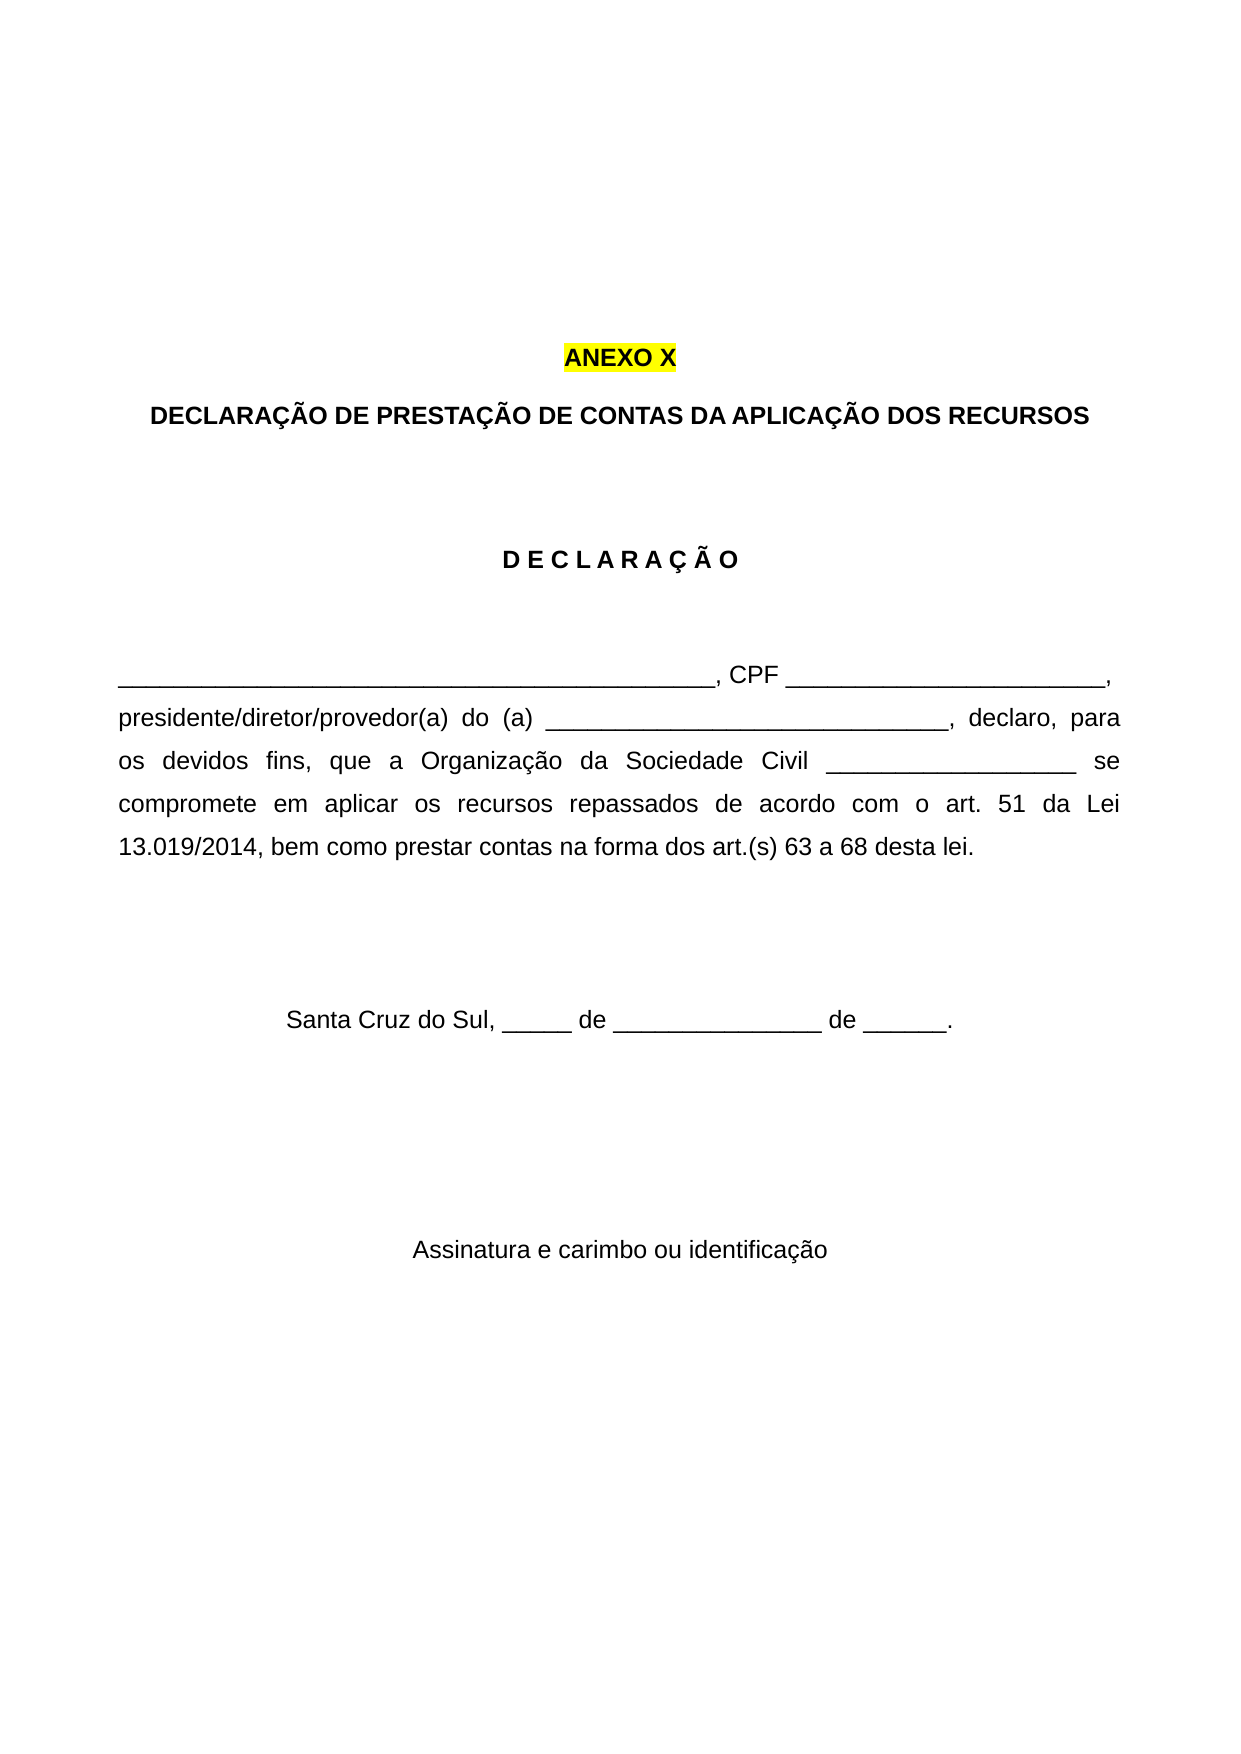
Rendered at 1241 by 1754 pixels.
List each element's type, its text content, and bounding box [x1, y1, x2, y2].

text Assinatura e carimbo ou identificação [118, 1234, 1122, 1263]
text D E C L A R A Ç Ã O [118, 544, 1122, 573]
text Santa Cruz do Sul, _____ de _______________ de ______. [118, 1004, 1122, 1033]
text DECLARAÇÃO DE PRESTAÇÃO DE CONTAS DA APLICAÇÃO DOS RECURSOS [118, 401, 1122, 429]
text ___________________________________________, CPF _______________________, [118, 659, 1122, 688]
text ANEXO X [118, 343, 1122, 372]
text presidente/diretor/provedor(a) do (a) _____________________________, declaro, para os devidos fins, que a Organização da Sociedade Civil __________________ se compromete em aplicar os recursos repassados de acordo com o art. 51 da Lei 13.019/2014, bem como prestar contas na forma dos art.(s) 63 a 68 desta lei. [118, 703, 1122, 861]
